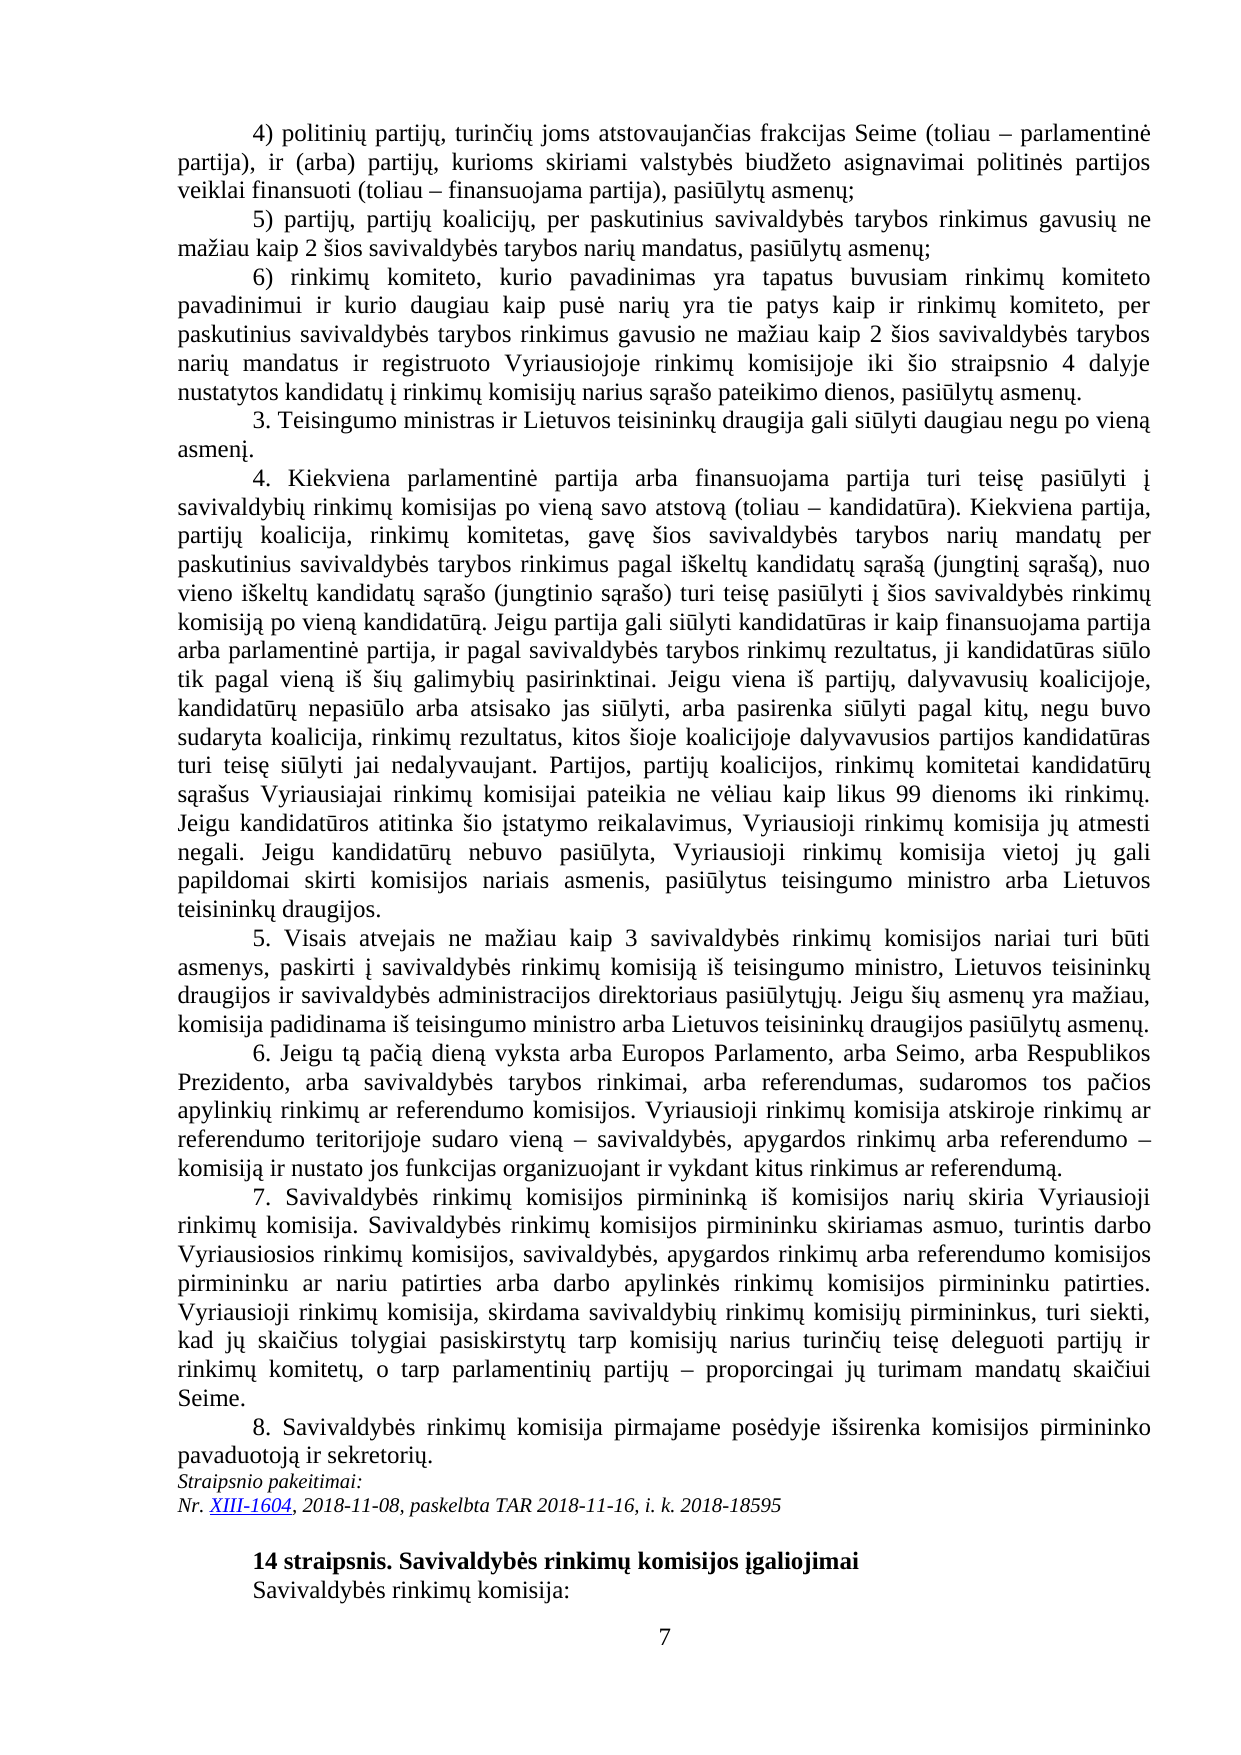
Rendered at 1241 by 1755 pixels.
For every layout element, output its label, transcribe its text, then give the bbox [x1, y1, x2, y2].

text 4. Kiekviena parlamentinė partija arba finansuojama partija turi teisę pasiūlyti į savivaldybių rinkimų komisijas po vieną savo atstovą (toliau – kandidatūra). Kiekviena partija, partijų koalicija, rinkimų komitetas, gavę šios savivaldybės tarybos narių mandatų per paskutinius savivaldybės tarybos rinkimus pagal iškeltų kandidatų sąrašą (jungtinį sąrašą), nuo vieno iškeltų kandidatų sąrašo (jungtinio sąrašo) turi teisę pasiūlyti į šios savivaldybės rinkimų komisiją po vieną kandidatūrą. Jeigu partija gali siūlyti kandidatūras ir kaip finansuojama partija arba parlamentinė partija, ir pagal savivaldybės tarybos rinkimų rezultatus, ji kandidatūras siūlo tik pagal vieną iš šių galimybių pasirinktinai. Jeigu viena iš partijų, dalyvavusių koalicijoje, kandidatūrų nepasiūlo arba atsisako jas siūlyti, arba pasirenka siūlyti pagal kitų, negu buvo sudaryta koalicija, rinkimų rezultatus, kitos šioje koalicijoje dalyvavusios partijos kandidatūras turi teisę siūlyti jai nedalyvaujant. Partijos, partijų koalicijos, rinkimų komitetai kandidatūrų sąrašus Vyriausiajai rinkimų komisijai pateikia ne vėliau kaip likus 99 dienoms iki rinkimų. Jeigu kandidatūros atitinka šio įstatymo reikalavimus, Vyriausioji rinkimų komisija jų atmesti negali. Jeigu kandidatūrų nebuvo pasiūlyta, Vyriausioji rinkimų komisija vietoj jų gali papildomai skirti komisijos nariais asmenis, pasiūlytus teisingumo ministro arba Lietuvos teisininkų draugijos. [177, 463, 1152, 923]
text Nr. XIII-1604, 2018-11-08, paskelbta TAR 2018-11-16, i. k. 2018-18595 [177, 1493, 1152, 1517]
text 6. Jeigu tą pačią dieną vyksta arba Europos Parlamento, arba Seimo, arba Respublikos Prezidento, arba savivaldybės tarybos rinkimai, arba referendumas, sudaromos tos pačios apylinkių rinkimų ar referendumo komisijos. Vyriausioji rinkimų komisija atskiroje rinkimų ar referendumo teritorijoje sudaro vieną – savivaldybės, apygardos rinkimų arba referendumo – komisiją ir nustato jos funkcijas organizuojant ir vykdant kitus rinkimus ar referendumą. [177, 1038, 1152, 1182]
text 4) politinių partijų, turinčių joms atstovaujančias frakcijas Seime (toliau – parlamentinė partija), ir (arba) partijų, kurioms skiriami valstybės biudžeto asignavimai politinės partijos veiklai finansuoti (toliau – finansuojama partija), pasiūlytų asmenų; [177, 118, 1152, 204]
text 5) partijų, partijų koalicijų, per paskutinius savivaldybės tarybos rinkimus gavusių ne mažiau kaip 2 šios savivaldybės tarybos narių mandatus, pasiūlytų asmenų; [177, 204, 1152, 262]
text 8. Savivaldybės rinkimų komisija pirmajame posėdyje išsirenka komisijos pirmininko pavaduotoją ir sekretorių. [177, 1412, 1152, 1469]
text 7. Savivaldybės rinkimų komisijos pirmininką iš komisijos narių skiria Vyriausioji rinkimų komisija. Savivaldybės rinkimų komisijos pirmininku skiriamas asmuo, turintis darbo Vyriausiosios rinkimų komisijos, savivaldybės, apygardos rinkimų arba referendumo komisijos pirmininku ar nariu patirties arba darbo apylinkės rinkimų komisijos pirmininku patirties. Vyriausioji rinkimų komisija, skirdama savivaldybių rinkimų komisijų pirmininkus, turi siekti, kad jų skaičius tolygiai pasiskirstytų tarp komisijų narius turinčių teisę deleguoti partijų ir rinkimų komitetų, o tarp parlamentinių partijų – proporcingai jų turimam mandatų skaičiui Seime. [177, 1182, 1152, 1412]
text Savivaldybės rinkimų komisija: [177, 1575, 1152, 1604]
text 5. Visais atvejais ne mažiau kaip 3 savivaldybės rinkimų komisijos nariai turi būti asmenys, paskirti į savivaldybės rinkimų komisiją iš teisingumo ministro, Lietuvos teisininkų draugijos ir savivaldybės administracijos direktoriaus pasiūlytųjų. Jeigu šių asmenų yra mažiau, komisija padidinama iš teisingumo ministro arba Lietuvos teisininkų draugijos pasiūlytų asmenų. [177, 923, 1152, 1038]
text 6) rinkimų komiteto, kurio pavadinimas yra tapatus buvusiam rinkimų komiteto pavadinimui ir kurio daugiau kaip pusė narių yra tie patys kaip ir rinkimų komiteto, per paskutinius savivaldybės tarybos rinkimus gavusio ne mažiau kaip 2 šios savivaldybės tarybos narių mandatus ir registruoto Vyriausiojoje rinkimų komisijoje iki šio straipsnio 4 dalyje nustatytos kandidatų į rinkimų komisijų narius sąrašo pateikimo dienos, pasiūlytų asmenų. [177, 262, 1152, 406]
text Straipsnio pakeitimai: [177, 1469, 1152, 1493]
text 14 straipsnis. Savivaldybės rinkimų komisijos įgaliojimai [177, 1546, 1152, 1575]
text 3. Teisingumo ministras ir Lietuvos teisininkų draugija gali siūlyti daugiau negu po vieną asmenį. [177, 406, 1152, 463]
